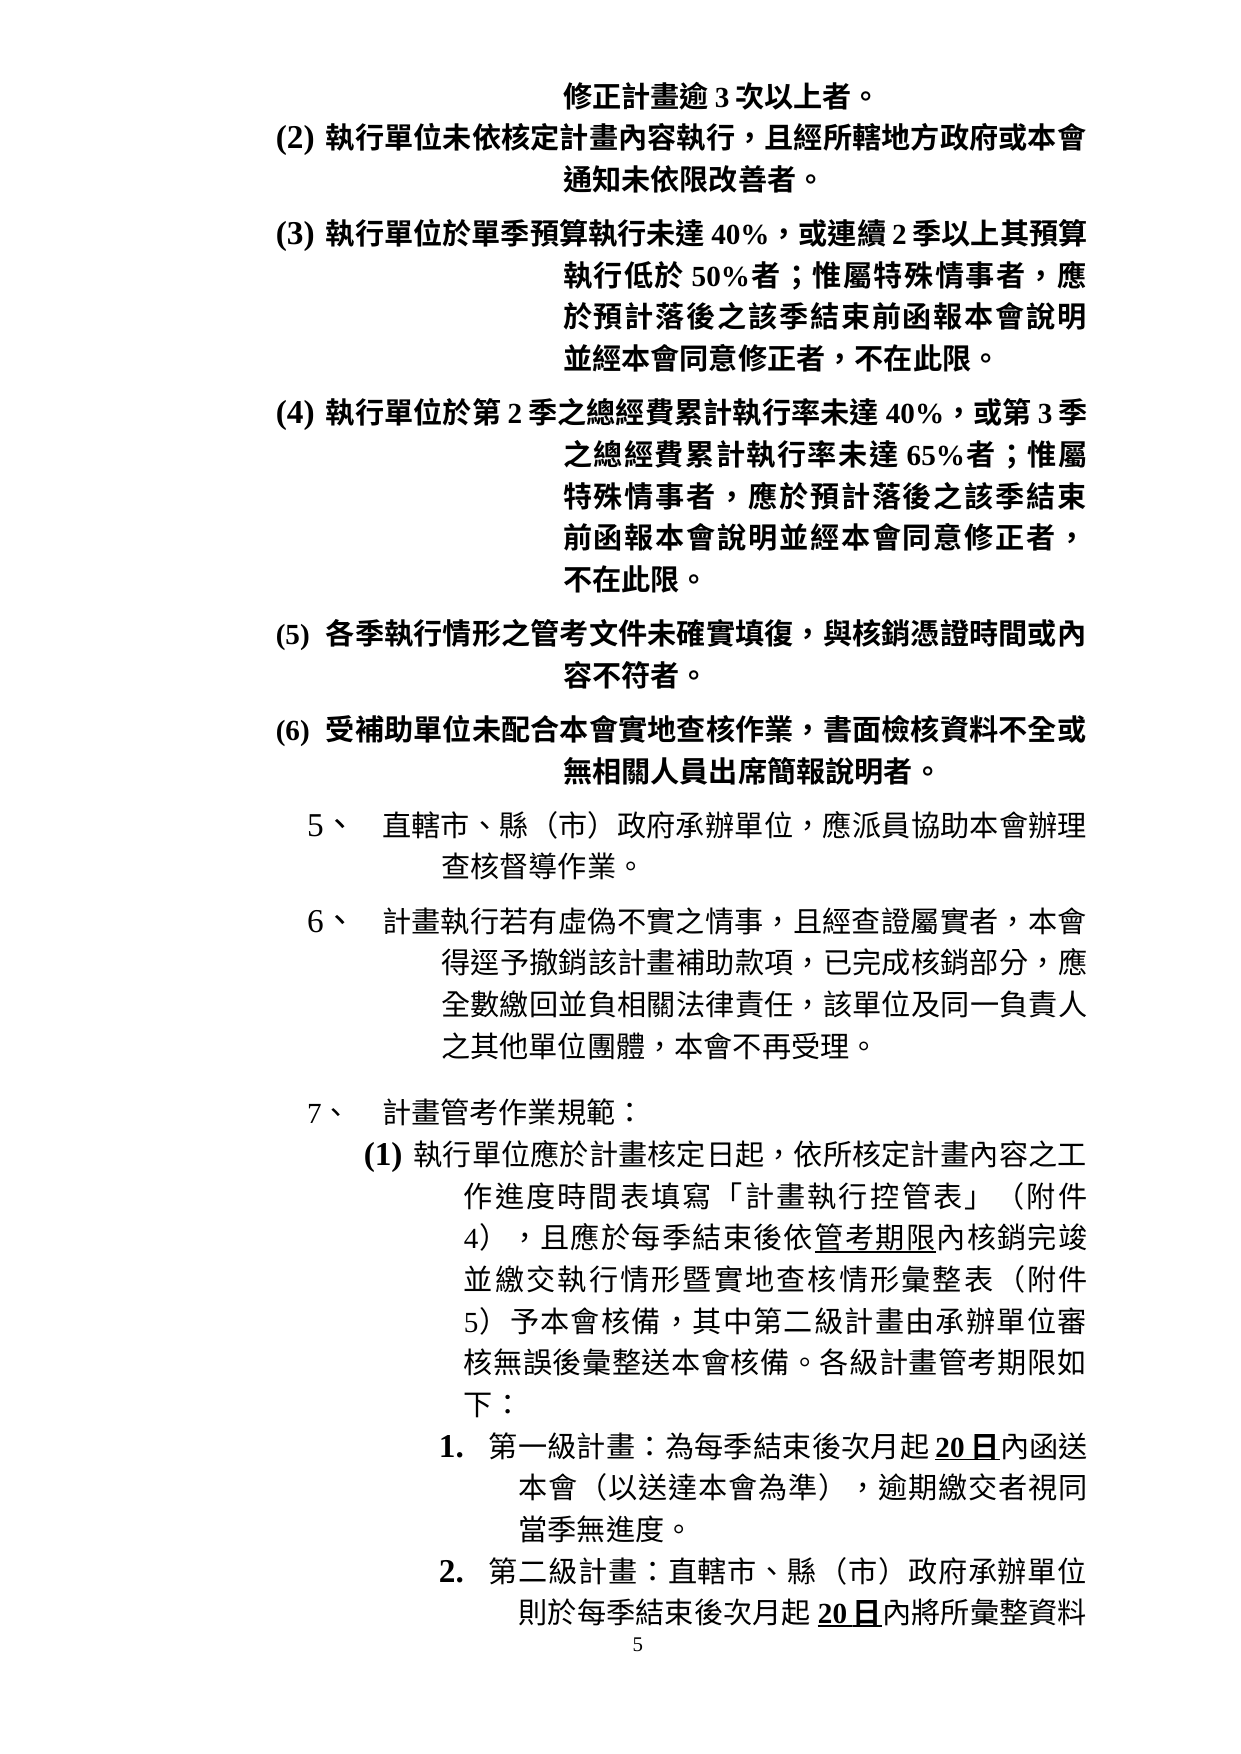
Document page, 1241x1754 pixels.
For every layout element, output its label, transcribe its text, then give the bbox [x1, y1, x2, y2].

list 第二級計畫：直轄市、縣（市）政府承辦單位則於每季結束後次月起20日內將所彙整資料 [439, 1549, 1087, 1632]
list 直轄市、縣（市）政府承辦單位，應派員協助本會辦理查核督導作業。 [307, 803, 1087, 886]
list 各季執行情形之管考文件未確實填復，與核銷憑證時間或內容不符者。 [276, 611, 1087, 694]
list 執行單位未依核定計畫內容執行，且經所轄地方政府或本會通知未依限改善者。 [276, 115, 1087, 199]
list 第一級計畫：為每季結束後次月起20日內函送本會（以送達本會為準），逾期繳交者視同當季無進度。 [439, 1424, 1087, 1549]
list 修正計畫逾3次以上者。 [276, 74, 1087, 115]
list 執行單位應於計畫核定日起，依所核定計畫內容之工作進度時間表填寫「計畫執行控管表」（附件4），且應於每季結束後依管考期限內核銷完竣並繳交執行情形暨實地查核情形彙整表（附件5）予本會核備，其中第二級計畫由承辦單位審核無誤後彙整送本會核備。各級計畫管考期限如下： [363, 1132, 1087, 1424]
list 計畫執行若有虛偽不實之情事，且經查證屬實者，本會得逕予撤銷該計畫補助款項，已完成核銷部分，應全數繳回並負相關法律責任，該單位及同一負責人之其他單位團體，本會不再受理。 [307, 899, 1087, 1065]
list 執行單位於第2季之總經費累計執行率未達40%，或第3季之總經費累計執行率未達65%者；惟屬特殊情事者，應於預計落後之該季結束前函報本會說明並經本會同意修正者，不在此限。 [276, 390, 1087, 599]
list 計畫管考作業規範： [307, 1090, 1087, 1132]
list 受補助單位未配合本會實地查核作業，書面檢核資料不全或無相關人員出席簡報說明者。 [276, 707, 1087, 790]
list 執行單位於單季預算執行未達40%，或連續2季以上其預算執行低於50%者；惟屬特殊情事者，應於預計落後之該季結束前函報本會說明並經本會同意修正者，不在此限。 [276, 211, 1087, 378]
